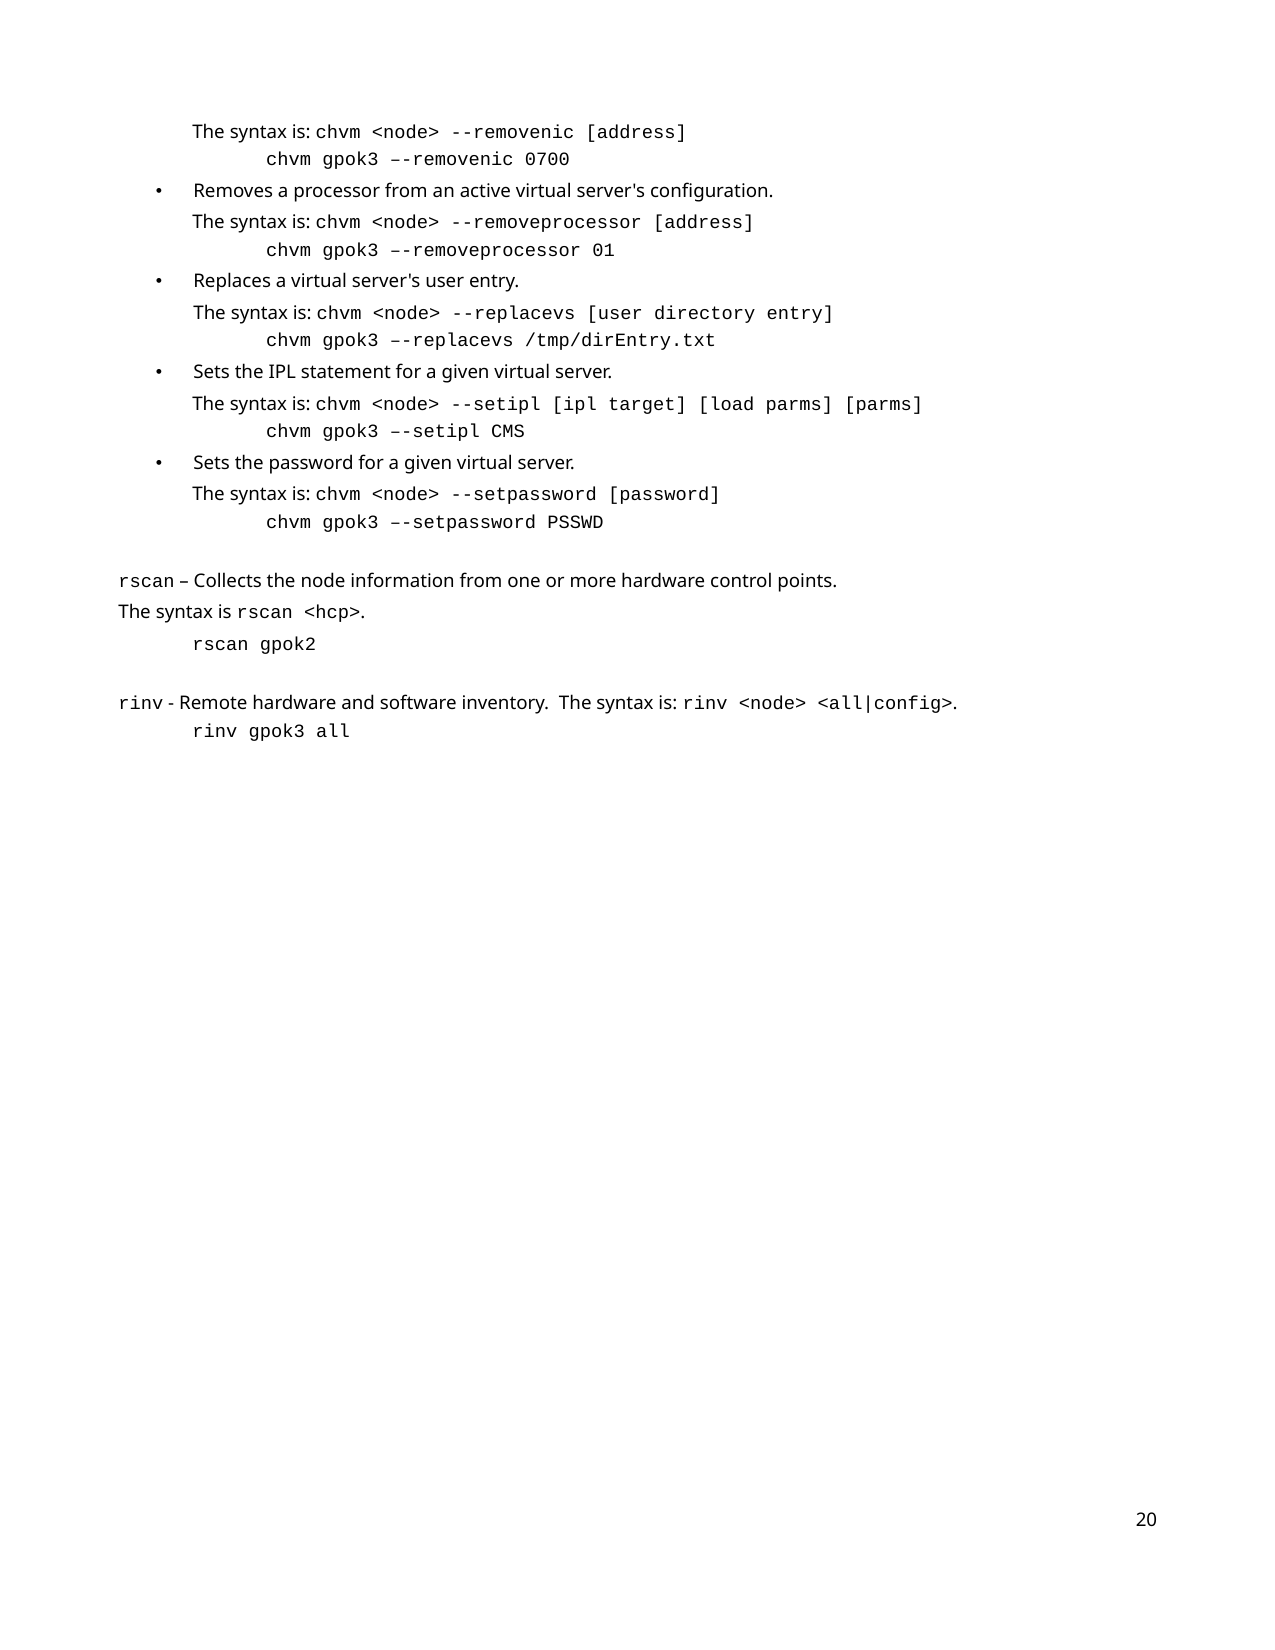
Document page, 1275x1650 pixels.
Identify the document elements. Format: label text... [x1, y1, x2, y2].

text The syntax is: chvm <node> --removenic [address] [118, 118, 1157, 144]
list Sets the password for a given virtual server. [156, 449, 1157, 474]
text chvm gpok3 –-removeprocessor 01 [118, 241, 1157, 262]
text rscan – Collects the node information from one or more hardware control points. [118, 567, 1157, 593]
text The syntax is: chvm <node> --setipl [ipl target] [load parms] [parms] [118, 390, 1157, 416]
text rinv - Remote hardware and software inventory. The syntax is: rinv <node> <all|config>. [118, 689, 1157, 715]
text chvm gpok3 –-setpassword PSSWD [118, 512, 1157, 534]
text rscan gpok2 [118, 631, 1157, 656]
list Replaces a virtual server's user entry. [156, 268, 1157, 293]
text chvm gpok3 –-setipl CMS [118, 422, 1157, 443]
text chvm gpok3 –-replacevs /tmp/dirEntry.txt [118, 331, 1157, 352]
text rinv gpok3 all [118, 721, 1157, 743]
list Sets the IPL statement for a given virtual server. [156, 358, 1157, 384]
list Removes a processor from an active virtual server's configuration. [156, 177, 1157, 203]
text The syntax is: chvm <node> --setpassword [password] [118, 481, 1157, 506]
text The syntax is: chvm <node> --removeprocessor [address] [118, 209, 1157, 234]
text The syntax is rscan <hcp>. [118, 599, 1157, 624]
text chvm gpok3 –-removenic 0700 [118, 150, 1157, 171]
list The syntax is: chvm <node> --replacevs [user directory entry] [156, 299, 1157, 325]
